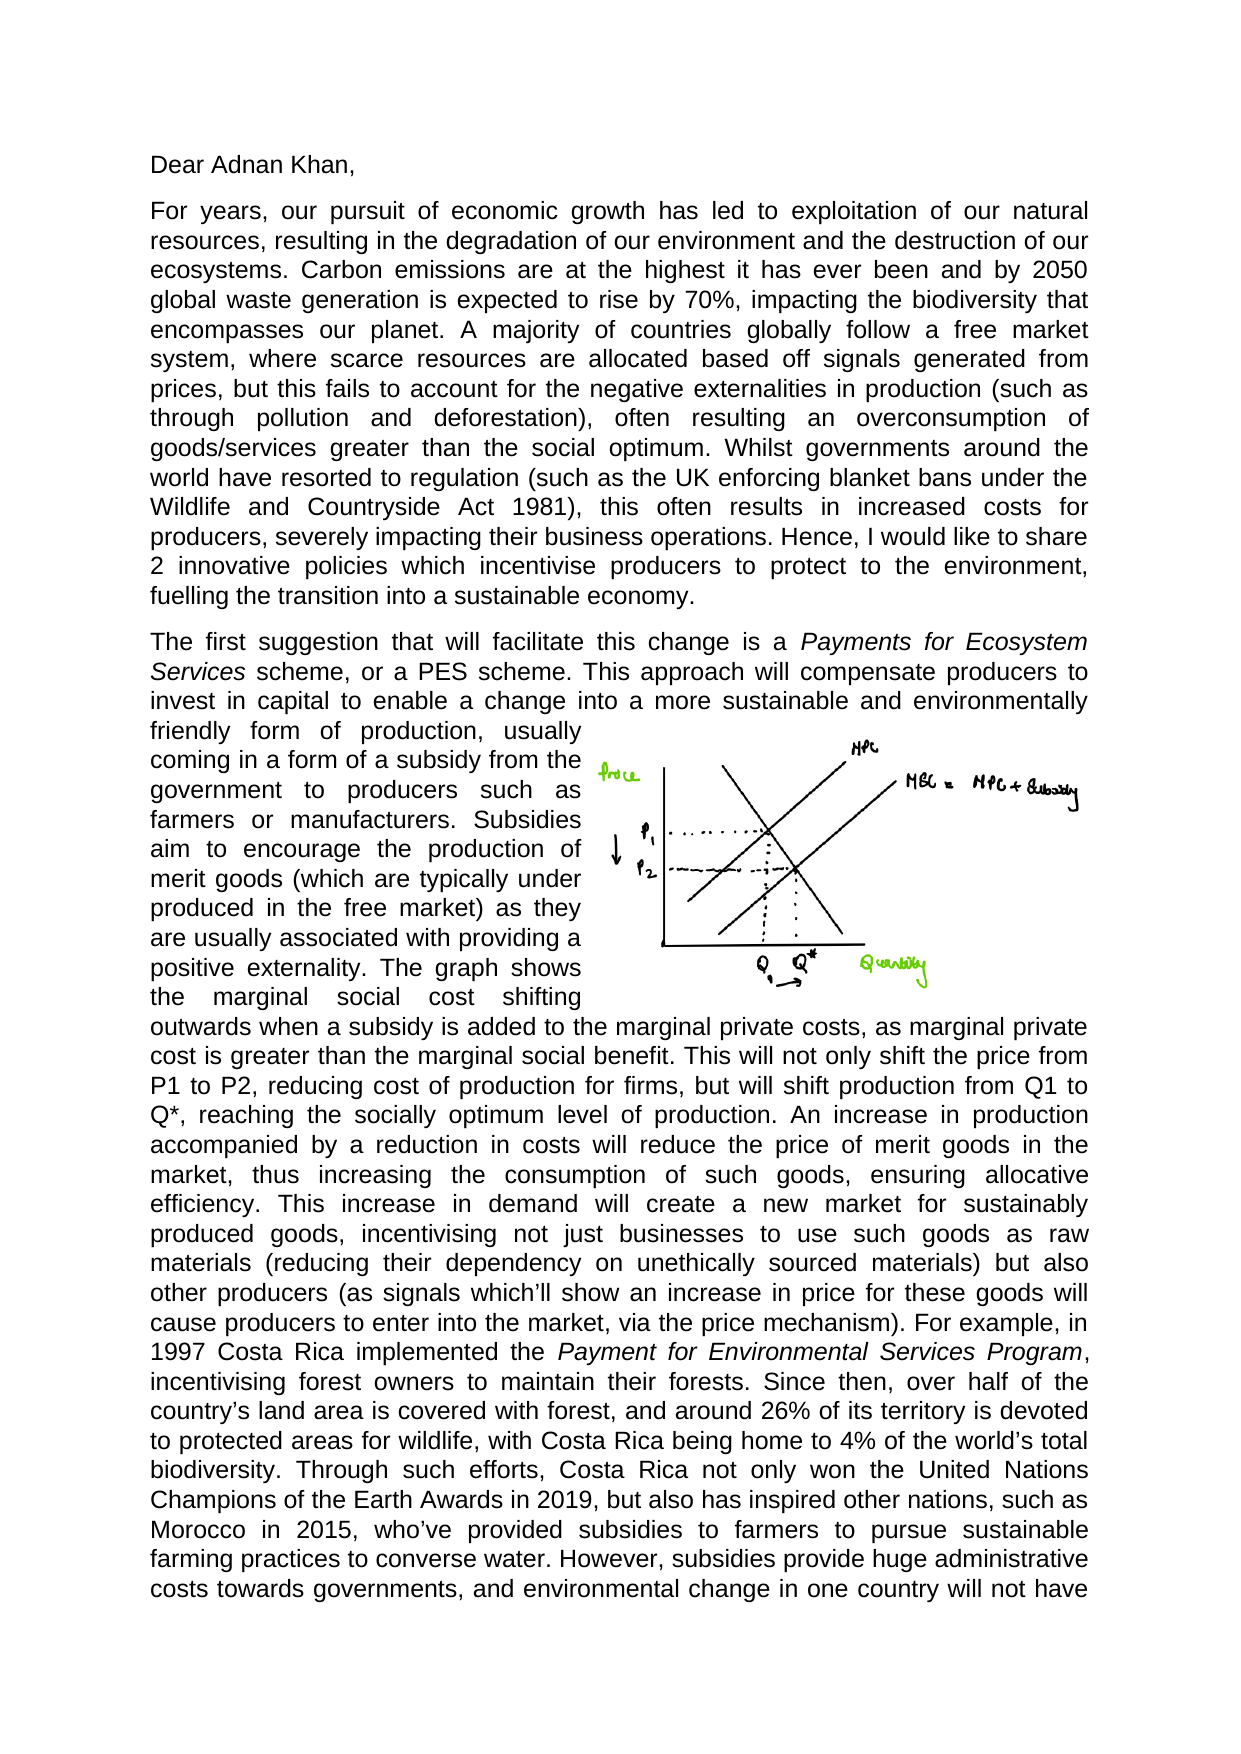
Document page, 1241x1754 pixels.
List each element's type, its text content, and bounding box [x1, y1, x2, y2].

text Dear Adnan Khan, [150, 150, 1090, 179]
text The first suggestion that will facilitate this change is a Payments for Ecosystem Services scheme, or a PES scheme. This approach will compensate producers to invest in capital to enable a change into a more sustainable and environmentally friendly form of production, usually coming in a form of a subsidy from the government to producers such as farmers or manufacturers. Subsidies aim to encourage the production of merit goods (which are typically under produced in the free market) as they are usually associated with providing a positive externality. The graph shows the marginal social cost shifting outwards when a subsidy is added to the marginal private costs, as marginal private cost is greater than the marginal social benefit. This will not only shift the price from P1 to P2, reducing cost of production for firms, but will shift production from Q1 to Q*, reaching the socially optimum level of production. An increase in production accompanied by a reduction in costs will reduce the price of merit goods in the market, thus increasing the consumption of such goods, ensuring allocative efficiency. This increase in demand will create a new market for sustainably produced goods, incentivising not just businesses to use such goods as raw materials (reducing their dependency on unethically sourced materials) but also other producers (as signals which’ll show an increase in price for these goods will cause producers to enter into the market, via the price mechanism). For example, in 1997 Costa Rica implemented the Payment for Environmental Services Program, incentivising forest owners to maintain their forests. Since then, over half of the country’s land area is covered with forest, and around 26% of its territory is devoted to protected areas for wildlife, with Costa Rica being home to 4% of the world’s total biodiversity. Through such efforts, Costa Rica not only won the United Nations Champions of the Earth Awards in 2019, but also has inspired other nations, such as Morocco in 2015, who’ve provided subsidies to farmers to pursue sustainable farming practices to converse water. However, subsidies provide huge administrative costs towards governments, and environmental change in one country will not have [150, 627, 1090, 1602]
text For years, our pursuit of economic growth has led to exploitation of our natural resources, resulting in the degradation of our environment and the destruction of our ecosystems. Carbon emissions are at the highest it has ever been and by 2050 global waste generation is expected to rise by 70%, impacting the biodiversity that encompasses our planet. A majority of countries globally follow a free market system, where scarce resources are allocated based off signals generated from prices, but this fails to account for the negative externalities in production (such as through pollution and deforestation), often resulting an overconsumption of goods/services greater than the social optimum. Whilst governments around the world have resorted to regulation (such as the UK enforcing blanket bans under the Wildlife and Countryside Act 1981), this often results in increased costs for producers, severely impacting their business operations. Hence, I would like to share 2 innovative policies which incentivise producers to protect to the environment, fuelling the transition into a sustainable economy. [150, 196, 1090, 609]
